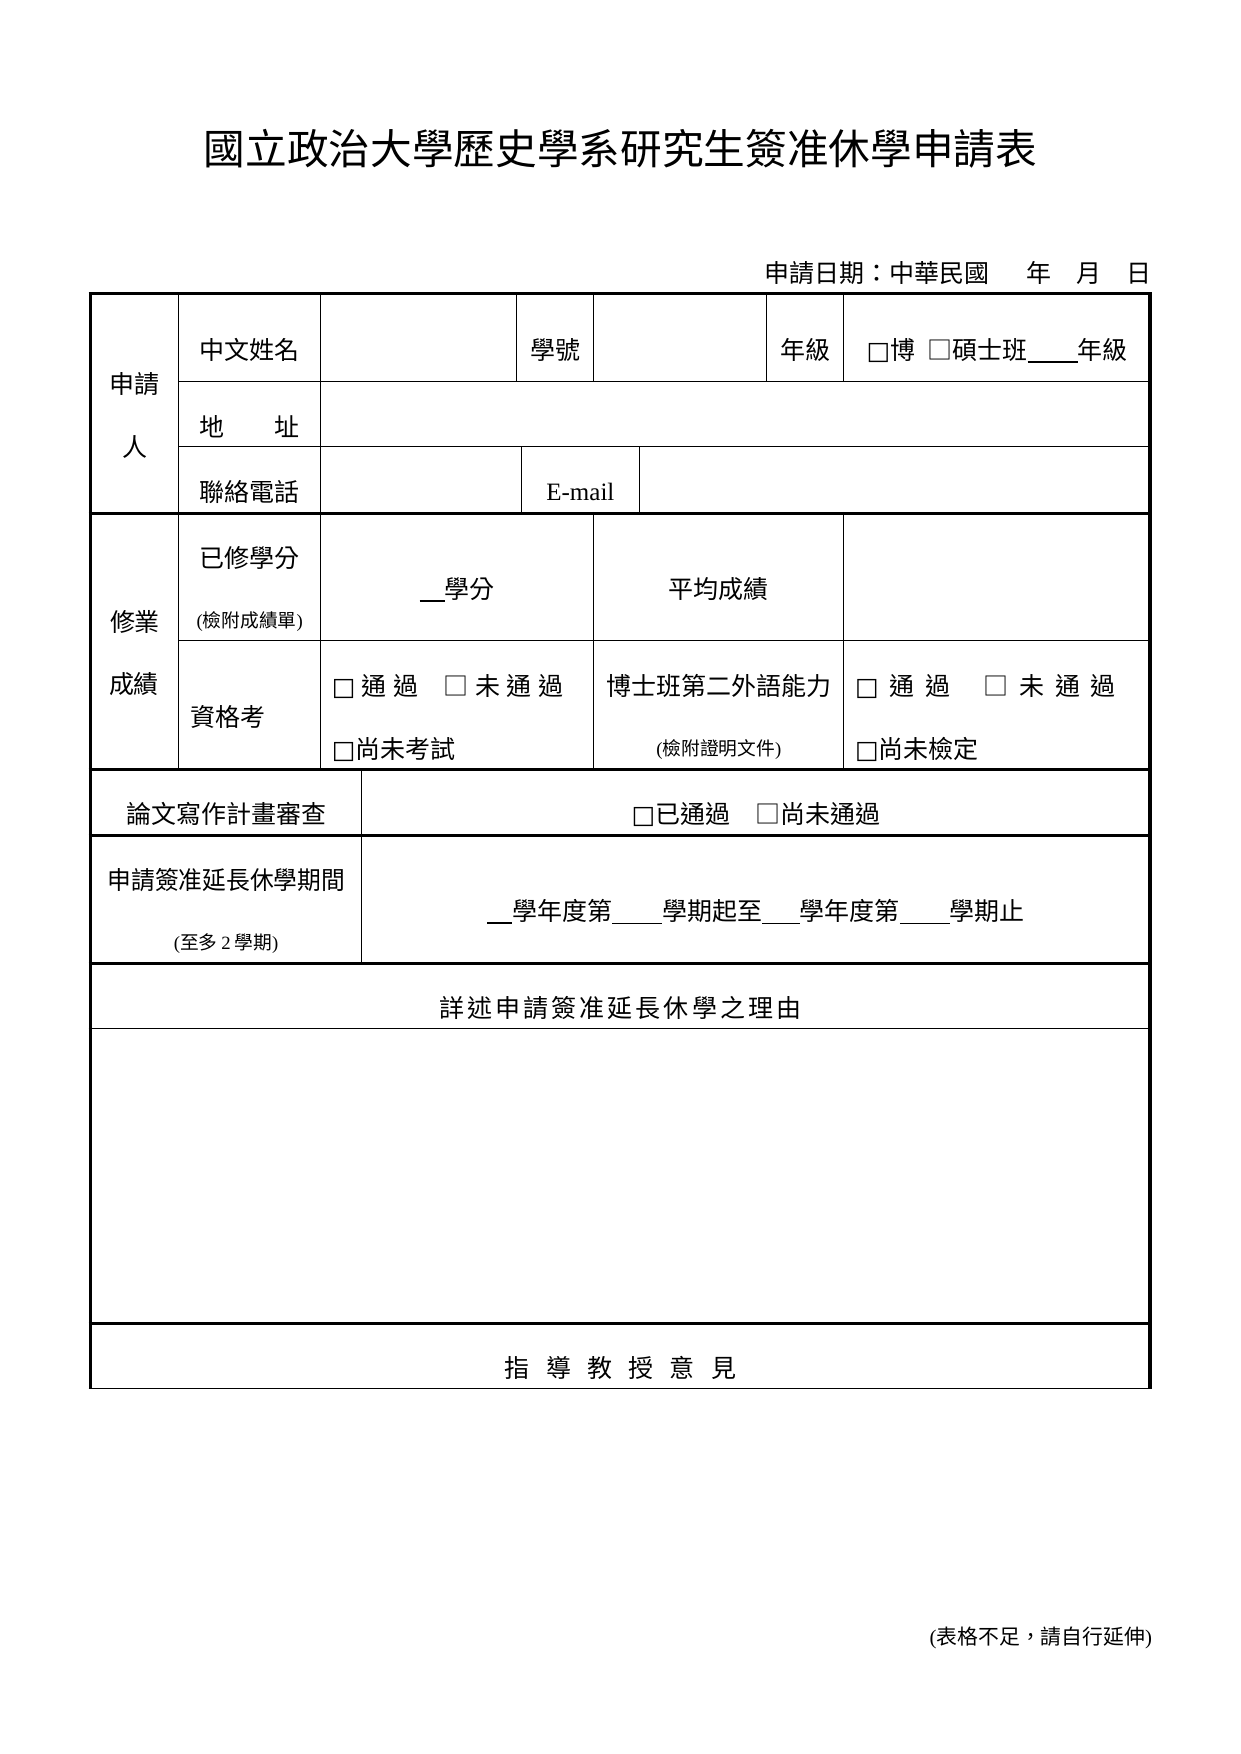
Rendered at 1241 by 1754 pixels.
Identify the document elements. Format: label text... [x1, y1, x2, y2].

table_cell 已修學分 (檢附成績單) [179, 515, 320, 640]
table_cell 論文寫作計畫審查 [92, 771, 361, 834]
table_cell 地 址 [179, 382, 320, 446]
table_header □博 □碩士班 年級 [844, 295, 1148, 381]
table_cell 詳述申請簽准延長休學之理由 [92, 965, 1148, 1027]
table_header [321, 295, 516, 381]
table_cell 申請簽准延長休學期間 (至多2學期) [92, 837, 361, 962]
text 申請日期：中華民國 年 月 日 [89, 229, 1152, 292]
table_header [594, 295, 766, 381]
table_header 申請人 [92, 295, 178, 512]
table_cell E-mail [522, 447, 639, 512]
table_cell [92, 1029, 1148, 1322]
table_cell [321, 447, 521, 512]
table_cell 博士班第二外語能力 (檢附證明文件) [594, 641, 843, 768]
table_cell □已通過 □尚未通過 [362, 771, 1148, 834]
table_cell 指導教授意見 [92, 1325, 1148, 1388]
table_cell □通過 □未通過 □尚未檢定 [844, 641, 1148, 768]
table_cell [640, 447, 1148, 512]
text 國立政治大學歷史學系研究生簽准休學申請表 [89, 104, 1152, 167]
table_header 年級 [767, 295, 843, 381]
table_cell 學年度第 學期起至 學年度第 學期止 [362, 837, 1148, 962]
table_cell 資格考 [179, 641, 320, 768]
table_header 中文姓名 [179, 295, 320, 381]
table_cell 平均成績 [594, 515, 843, 640]
table_cell 學分 [321, 515, 593, 640]
table_header 學號 [517, 295, 593, 381]
table_cell [844, 515, 1148, 640]
table_cell 聯絡電話 [179, 447, 320, 512]
table_cell 修業成績 [92, 515, 178, 768]
table_cell □通過 □未通過 □尚未考試 [321, 641, 593, 768]
table_cell [321, 382, 1148, 446]
